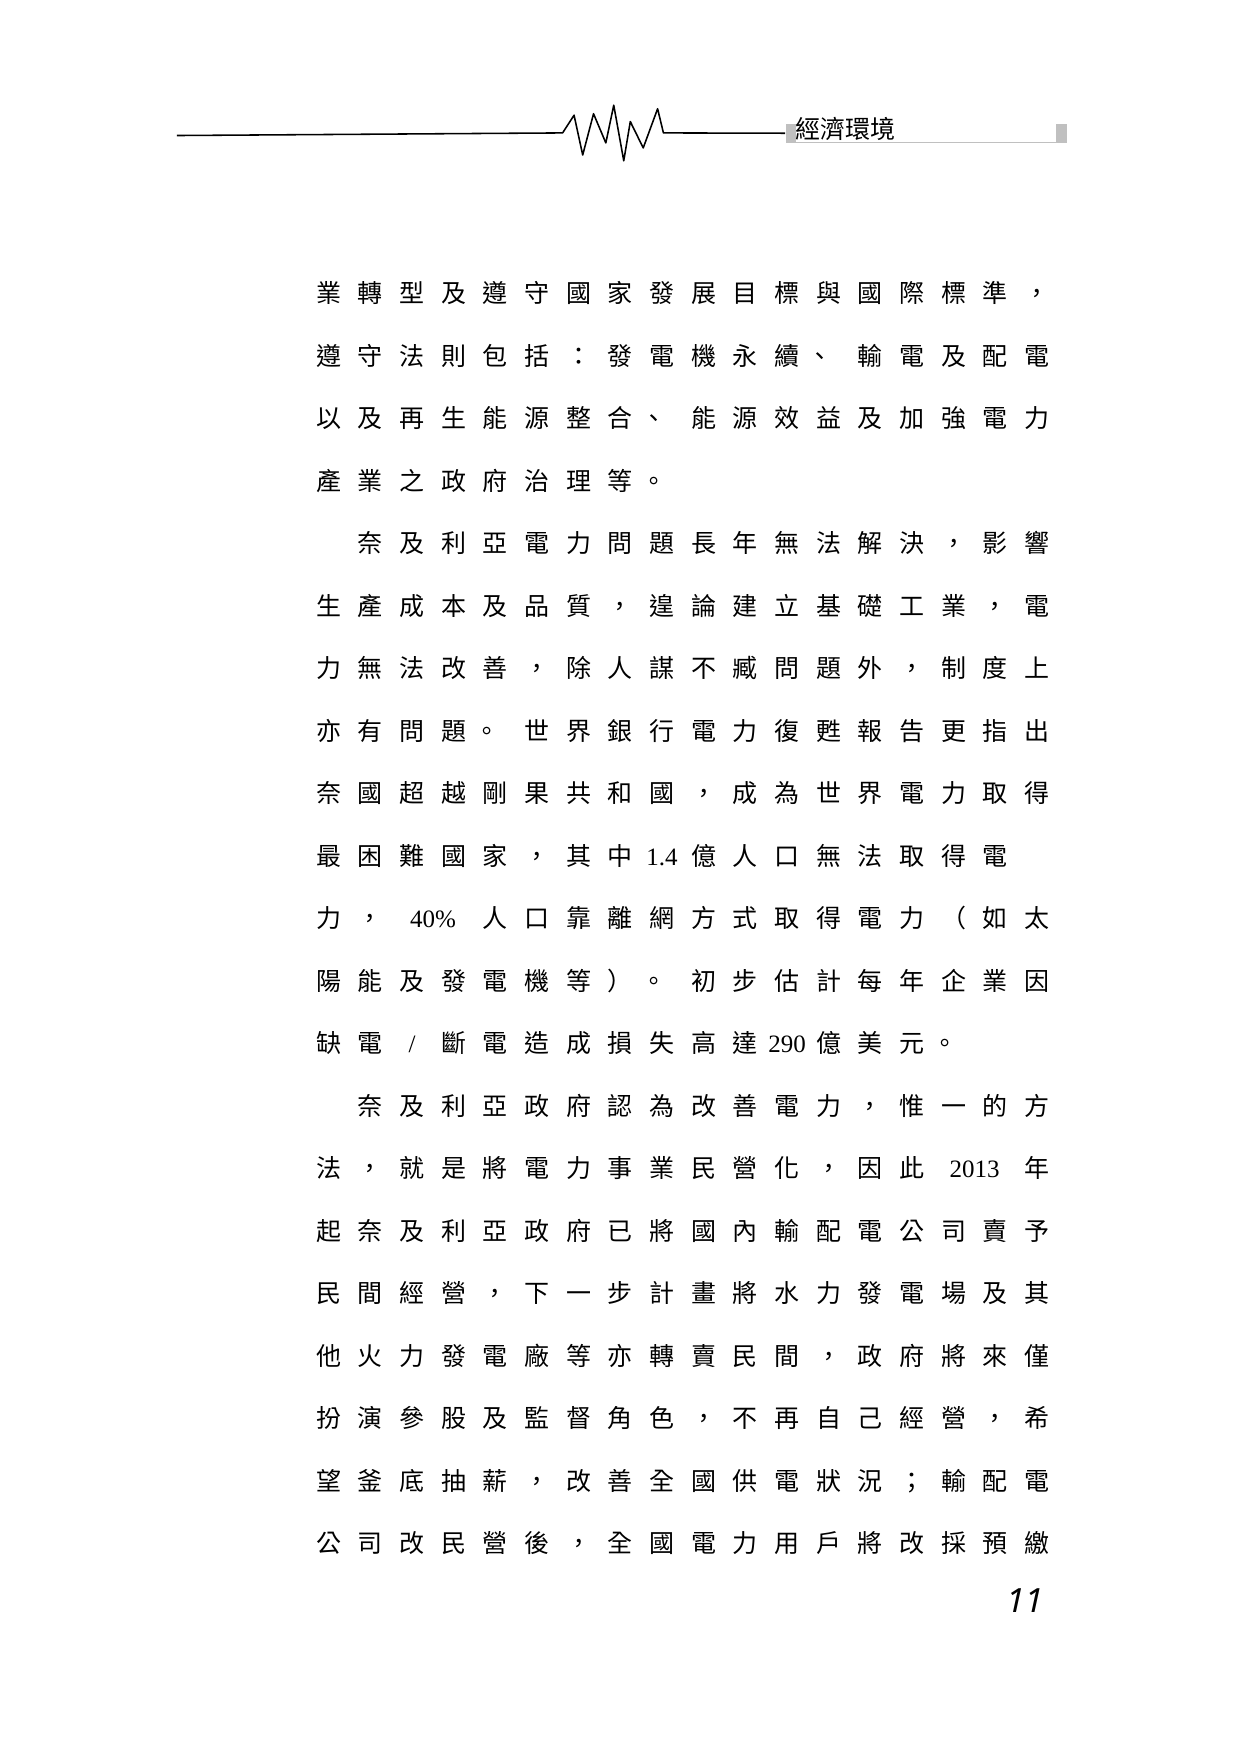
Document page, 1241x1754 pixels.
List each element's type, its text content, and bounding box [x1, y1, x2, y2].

text 業轉型及遵守國家發展目標與國際標準，遵守法則包括：發電機永續、輸電及配電以及再生能源整合、能源效益及加強電力產業之政府治理等。 [286, 250, 1058, 500]
text 奈及利亞電力問題長年無法解決，影響生產成本及品質，遑論建立基礎工業，電力無法改善，除人謀不臧問題外，制度上亦有問題。世界銀行電力復甦報告更指出奈國超越剛果共和國，成為世界電力取得最困難國家，其中1.4億人口無法取得電力，40%人口靠離網方式取得電力（如太陽能及發電機等）。初步估計每年企業因缺電/斷電造成損失高達290億美元。 [286, 500, 1058, 1063]
text 奈及利亞政府認為改善電力，惟一的方法，就是將電力事業民營化，因此2013年起奈及利亞政府已將國內輸配電公司賣予民間經營，下一步計畫將水力發電場及其他火力發電廠等亦轉賣民間，政府將來僅扮演參股及監督角色，不再自己經營，希望釜底抽薪，改善全國供電狀況；輸配電公司改民營後，全國電力用戶將改採預繳 [281, 1063, 1058, 1563]
